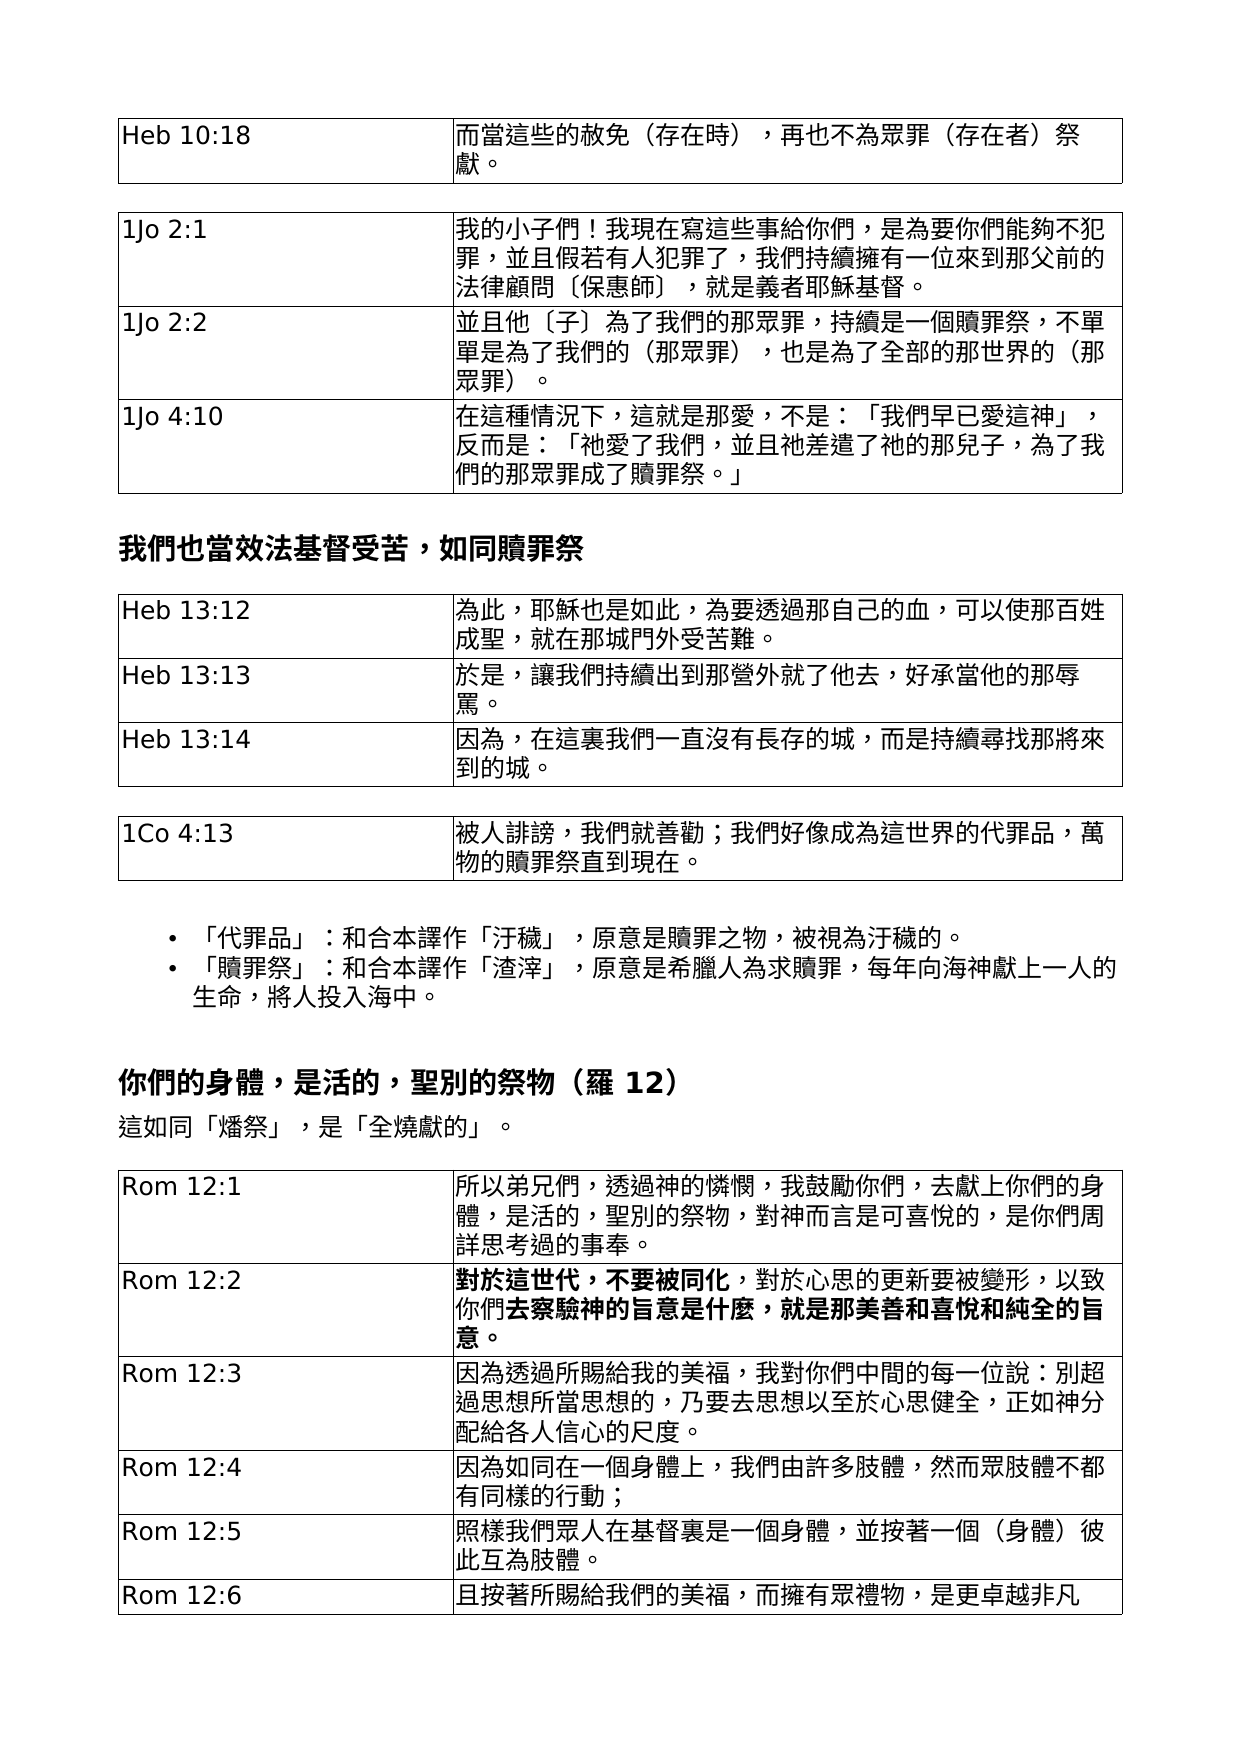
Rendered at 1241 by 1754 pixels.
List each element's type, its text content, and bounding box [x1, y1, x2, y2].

table_cell 而當這些的赦免（存在時），再也不為眾罪（存在者）祭獻。 [454, 119, 1122, 182]
table_cell 因為透過所賜給我的美福，我對你們中間的每一位說：別超過思想所當思想的，乃要去思想以至於心思健全，正如神分配給各人信心的尺度。 [454, 1357, 1122, 1450]
table_cell 1Jo 2:2 [119, 307, 453, 399]
table_cell 因為，在這裏我們一直沒有長存的城，而是持續尋找那將來到的城。 [454, 723, 1122, 786]
subtitle 我們也當效法基督受苦，如同贖罪祭 [118, 532, 1122, 566]
table_cell Rom 12:2 [119, 1264, 453, 1356]
table_header 為此，耶穌也是如此，為要透過那自己的血，可以使那百姓成聖，就在那城門外受苦難。 [454, 595, 1122, 658]
table_cell 並且他〔子〕為了我們的那眾罪，持續是一個贖罪祭，不單單是為了我們的（那眾罪），也是為了全部的那世界的（那眾罪）。 [454, 307, 1122, 399]
table_cell Heb 10:18 [119, 119, 453, 182]
table_cell Rom 12:3 [119, 1357, 453, 1450]
table_cell 在這種情況下，這就是那愛，不是：「我們早已愛這神」，反而是：「祂愛了我們，並且祂差遣了祂的那兒子，為了我們的那眾罪成了贖罪祭。」 [454, 400, 1122, 492]
table_header 1Jo 2:1 [119, 213, 453, 306]
table_cell Rom 12:4 [119, 1451, 453, 1514]
table_cell Heb 13:14 [119, 723, 453, 786]
list 「贖罪祭」：和合本譯作「渣滓」，原意是希臘人為求贖罪，每年向海神獻上一人的生命，將人投入海中。 [177, 954, 1122, 1012]
table_cell Heb 13:13 [119, 659, 453, 722]
table_cell 照樣我們眾人在基督裏是一個身體，並按著一個（身體）彼此互為肢體。 [454, 1515, 1122, 1578]
subtitle 你們的身體，是活的，聖別的祭物（羅 12） [118, 1067, 1122, 1101]
table_cell 1Jo 4:10 [119, 400, 453, 492]
table_cell 且按著所賜給我們的美福，而擁有眾禮物，是更卓越非凡 [454, 1580, 1122, 1613]
list 「代罪品」：和合本譯作「汙穢」，原意是贖罪之物，被視為汙穢的。 [177, 925, 1122, 954]
table_header 被人誹謗，我們就善勸；我們好像成為這世界的代罪品，萬物的贖罪祭直到現在。 [454, 817, 1122, 880]
table_header 我的小子們！我現在寫這些事給你們，是為要你們能夠不犯罪，並且假若有人犯罪了，我們持續擁有一位來到那父前的法律顧問〔保惠師〕，就是義者耶穌基督。 [454, 213, 1122, 306]
table_cell 對於這世代，不要被同化，對於心思的更新要被變形，以致你們去察驗神的旨意是什麼，就是那美善和喜悅和純全的旨意。 [454, 1264, 1122, 1356]
table_cell 因為如同在一個身體上，我們由許多肢體，然而眾肢體不都有同樣的行動； [454, 1451, 1122, 1514]
table_header Heb 13:12 [119, 595, 453, 658]
table_header 所以弟兄們，透過神的憐憫，我鼓勵你們，去獻上你們的身體，是活的，聖別的祭物，對神而言是可喜悅的，是你們周詳思考過的事奉。 [454, 1171, 1122, 1263]
text 這如同「燔祭」，是「全燒獻的」。 [118, 1113, 1122, 1142]
table_header Rom 12:1 [119, 1171, 453, 1263]
table_cell Rom 12:6 [119, 1580, 453, 1613]
table_cell Rom 12:5 [119, 1515, 453, 1578]
table_cell 於是，讓我們持續出到那營外就了他去，好承當他的那辱罵。 [454, 659, 1122, 722]
table_header 1Co 4:13 [119, 817, 453, 880]
